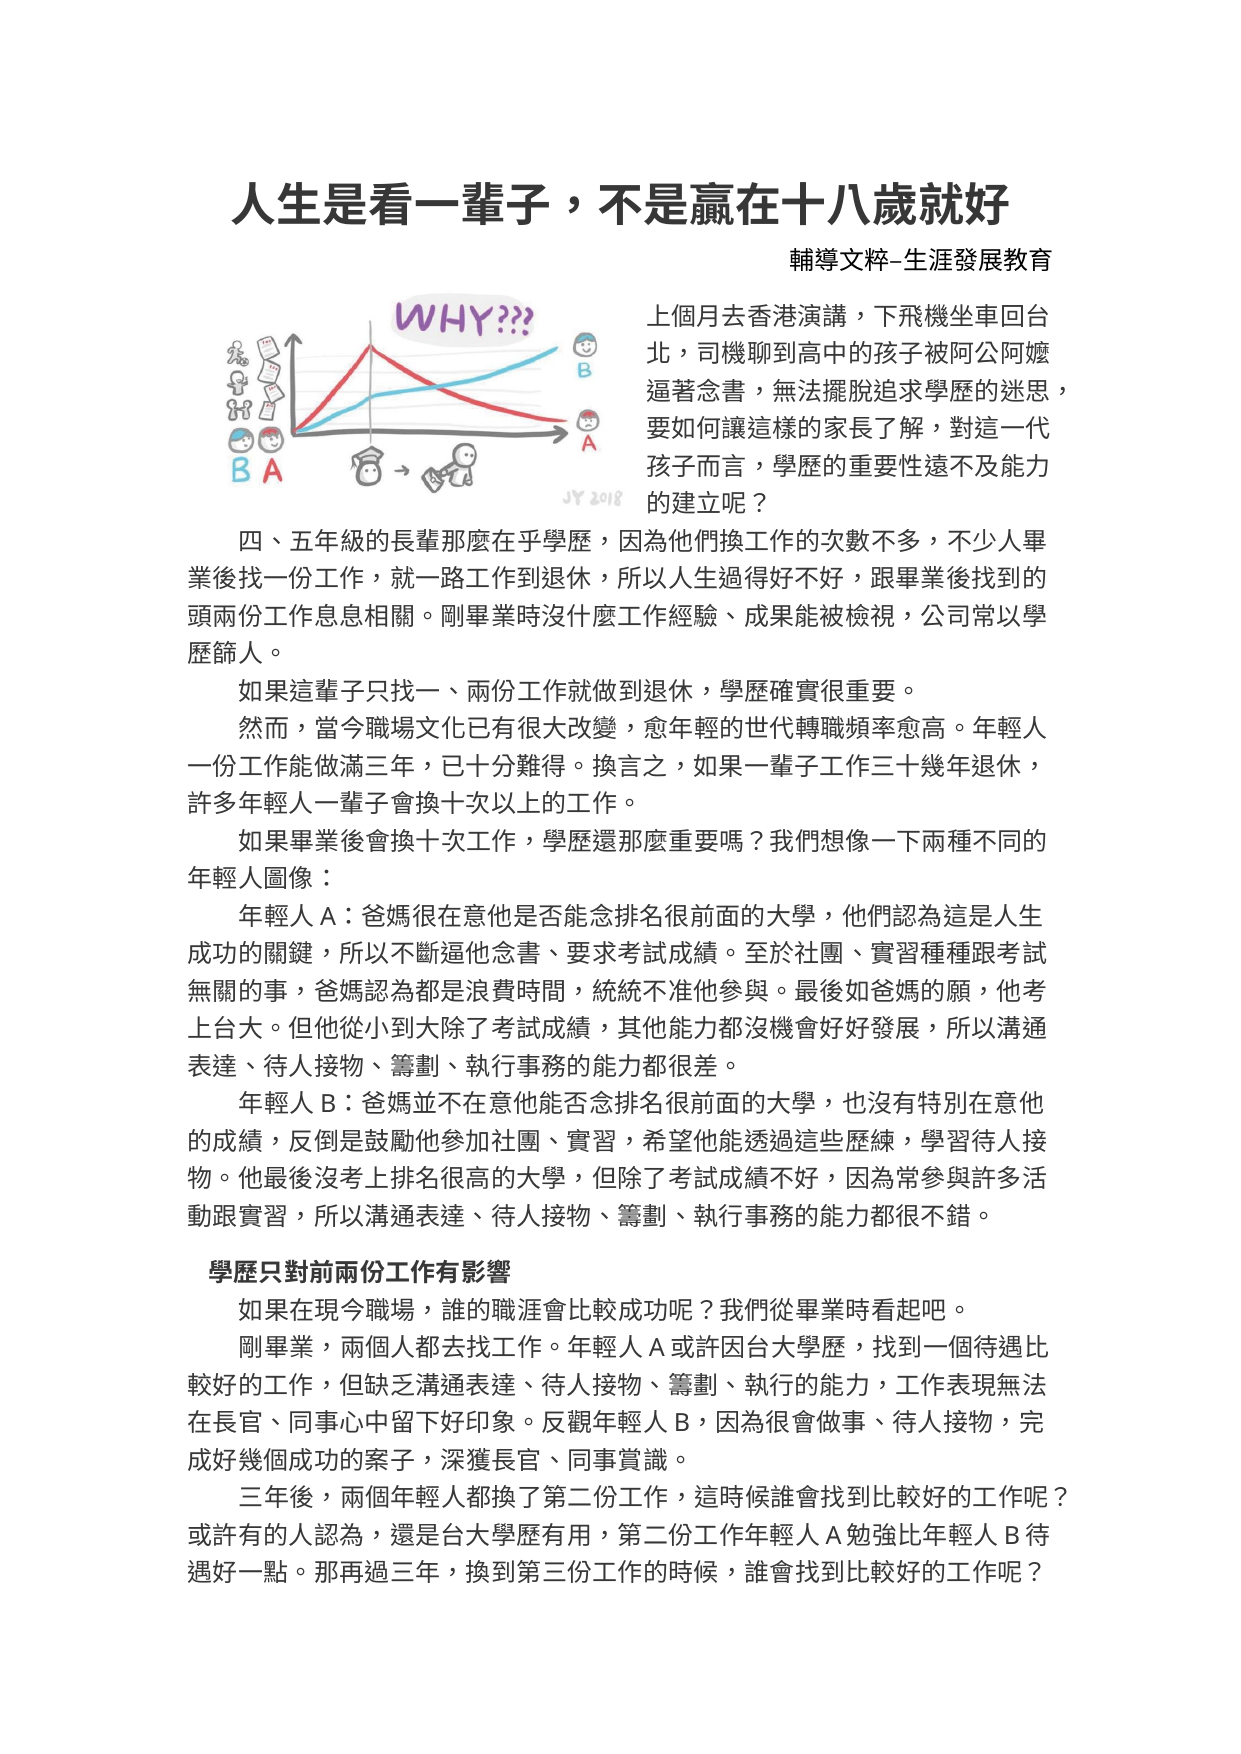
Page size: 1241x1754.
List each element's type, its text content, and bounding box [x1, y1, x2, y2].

text 如果畢業後會換十次工作，學歷還那麼重要嗎？我們想像一下兩種不同的年輕人圖像： [187, 821, 1053, 896]
text 如果這輩子只找一、兩份工作就做到退休，學歷確實很重要。 [187, 671, 1053, 708]
text 四、五年級的長輩那麼在乎學歷，因為他們換工作的次數不多，不少人畢業後找一份工作，就一路工作到退休，所以人生過得好不好，跟畢業後找到的頭兩份工作息息相關。剛畢業時沒什麼工作經驗、成果能被檢視，公司常以學歷篩人。 [187, 521, 1053, 671]
picture [212, 277, 627, 510]
text 然而，當今職場文化已有很大改變，愈年輕的世代轉職頻率愈高。年輕人一份工作能做滿三年，已十分難得。換言之，如果一輩子工作三十幾年退休，許多年輕人一輩子會換十次以上的工作。 [187, 708, 1053, 821]
text 年輕人A：爸媽很在意他是否能念排名很前面的大學，他們認為這是人生成功的關鍵，所以不斷逼他念書、要求考試成績。至於社團、實習種種跟考試無關的事，爸媽認為都是浪費時間，統統不准他參與。最後如爸媽的願，他考上台大。但他從小到大除了考試成績，其他能力都沒機會好好發展，所以溝通表達、待人接物、籌劃、執行事務的能力都很差。 [187, 896, 1053, 1083]
text 上個月去香港演講，下飛機坐車回台北，司機聊到高中的孩子被阿公阿嬤逼著念書，無法擺脫追求學歷的迷思，要如何讓這樣的家長了解，對這一代孩子而言，學歷的重要性遠不及能力的建立呢？ [187, 296, 1053, 521]
text 三年後，兩個年輕人都換了第二份工作，這時候誰會找到比較好的工作呢？或許有的人認為，還是台大學歷有用，第二份工作年輕人A勉強比年輕人B待遇好一點。那再過三年，換到第三份工作的時候，誰會找到比較好的工作呢？ [187, 1477, 1053, 1589]
subtitle 人生是看一輩子，不是贏在十八歲就好 [187, 164, 1053, 239]
text 年輕人B：爸媽並不在意他能否念排名很前面的大學，也沒有特別在意他的成績，反倒是鼓勵他參加社團、實習，希望他能透過這些歷練，學習待人接物。他最後沒考上排名很高的大學，但除了考試成績不好，因為常參與許多活動跟實習，所以溝通表達、待人接物、籌劃、執行事務的能力都很不錯。 [187, 1083, 1053, 1233]
text 剛畢業，兩個人都去找工作。年輕人A或許因台大學歷，找到一個待遇比較好的工作，但缺乏溝通表達、待人接物、籌劃、執行的能力，工作表現無法在長官、同事心中留下好印象。反觀年輕人B，因為很會做事、待人接物，完成好幾個成功的案子，深獲長官、同事賞識。 [187, 1327, 1053, 1477]
text 如果在現今職場，誰的職涯會比較成功呢？我們從畢業時看起吧。 [187, 1289, 1053, 1327]
text 輔導文粹–生涯發展教育 [187, 239, 1053, 277]
text 學歷只對前兩份工作有影響 [187, 1252, 1053, 1289]
